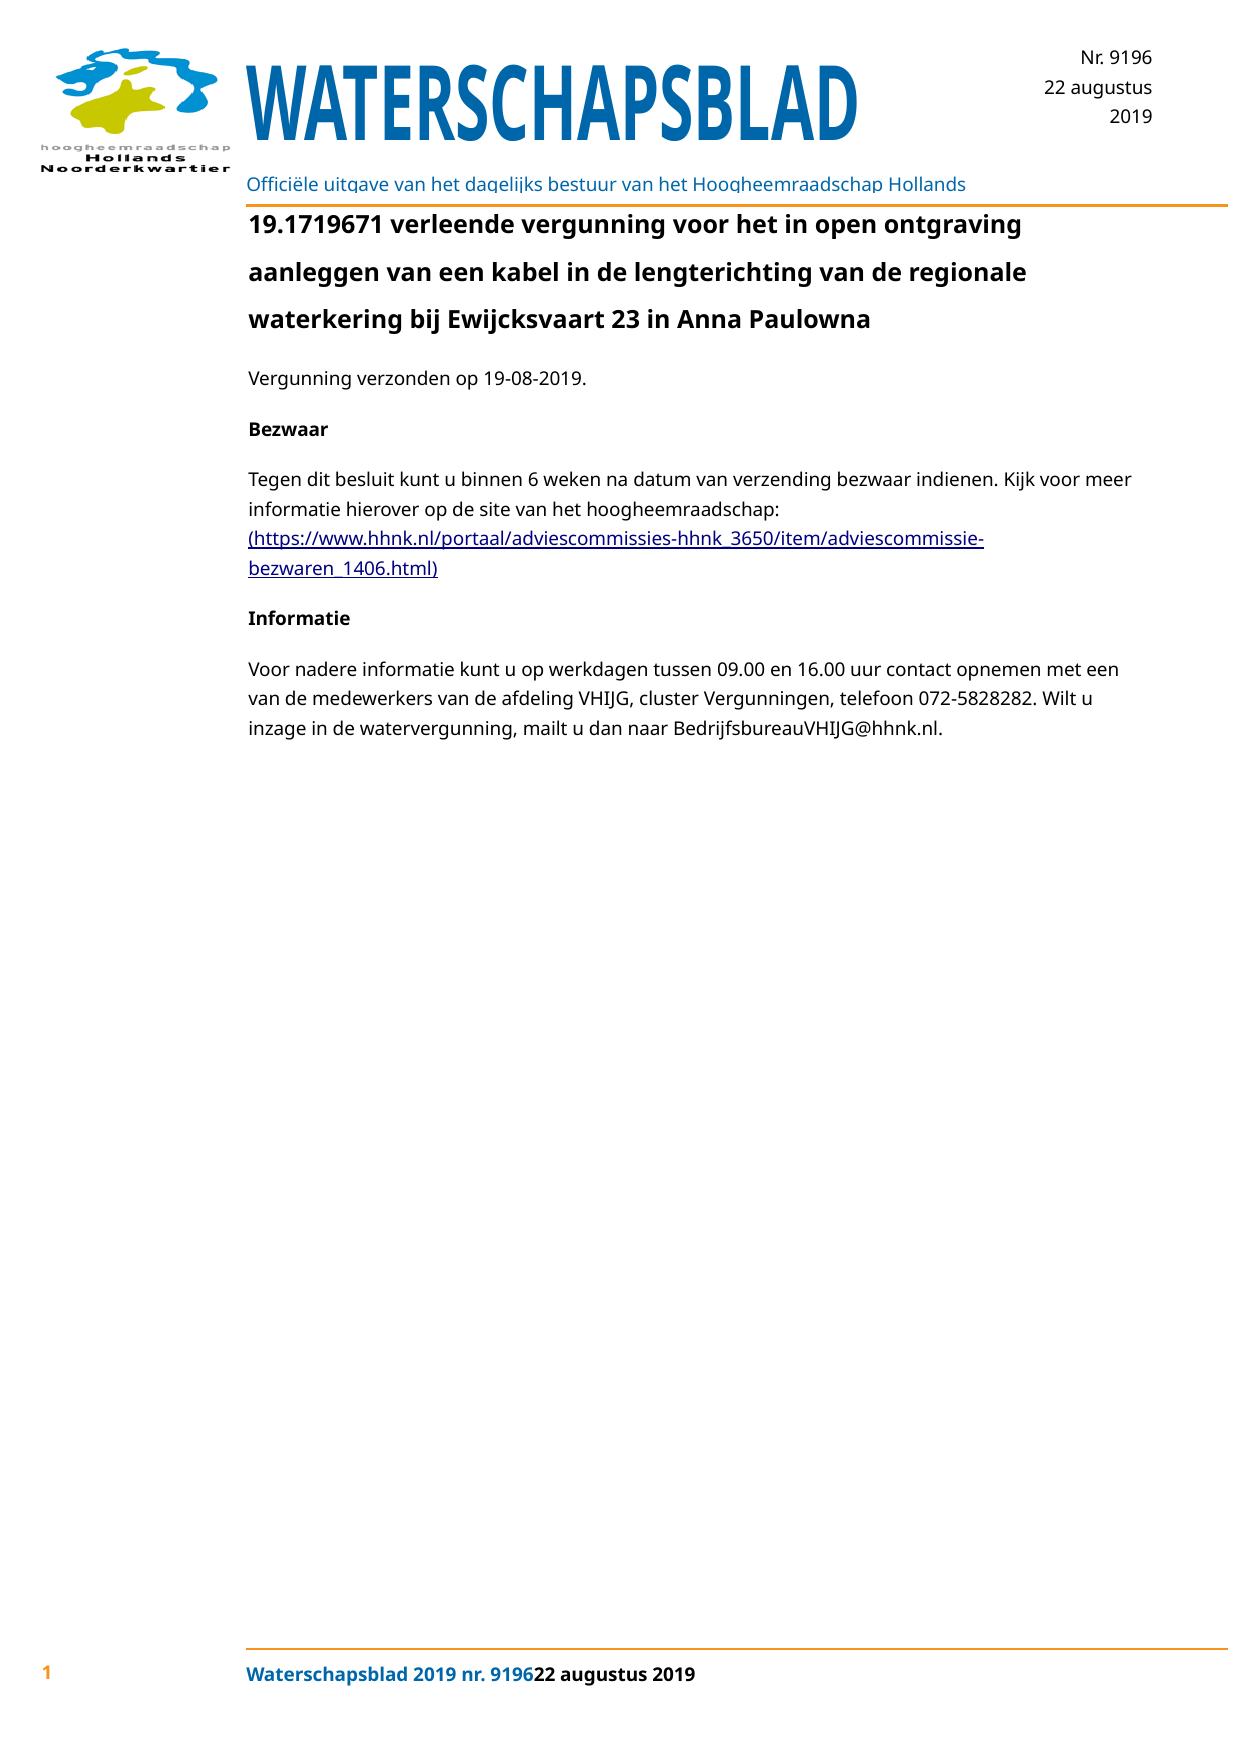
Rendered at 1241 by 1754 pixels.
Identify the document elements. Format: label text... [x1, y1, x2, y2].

text Vergunning verzonden op 19-08-2019. [248, 366, 1152, 391]
text Bezwaar [248, 416, 1152, 442]
picture [41, 47, 231, 172]
text 19.1719671 verleende vergunning voor het in open ontgraving aanleggen van een kabel in de lengterichting van de regionale waterkering bij Ewijcksvaart 23 in Anna Paulowna [248, 207, 1152, 336]
text Voor nadere informatie kunt u op werkdagen tussen 09.00 en 16.00 uur contact opnemen met een van de medewerkers van de afdeling VHIJG, cluster Vergunningen, telefoon 072-5828282. Wilt u inzage in de watervergunning, mailt u dan naar BedrijfsbureauVHIJG@hhnk.nl. [248, 656, 1152, 741]
text Informatie [248, 606, 1152, 631]
text Tegen dit besluit kunt u binnen 6 weken na datum van verzending bezwaar indienen. Kijk voor meer informatie hierover op de site van het hoogheemraadschap: (https://www.hhnk.nl/portaal/adviescommissies-hhnk_3650/item/adviescommissie-bezwaren_1406.html) [248, 466, 1152, 581]
